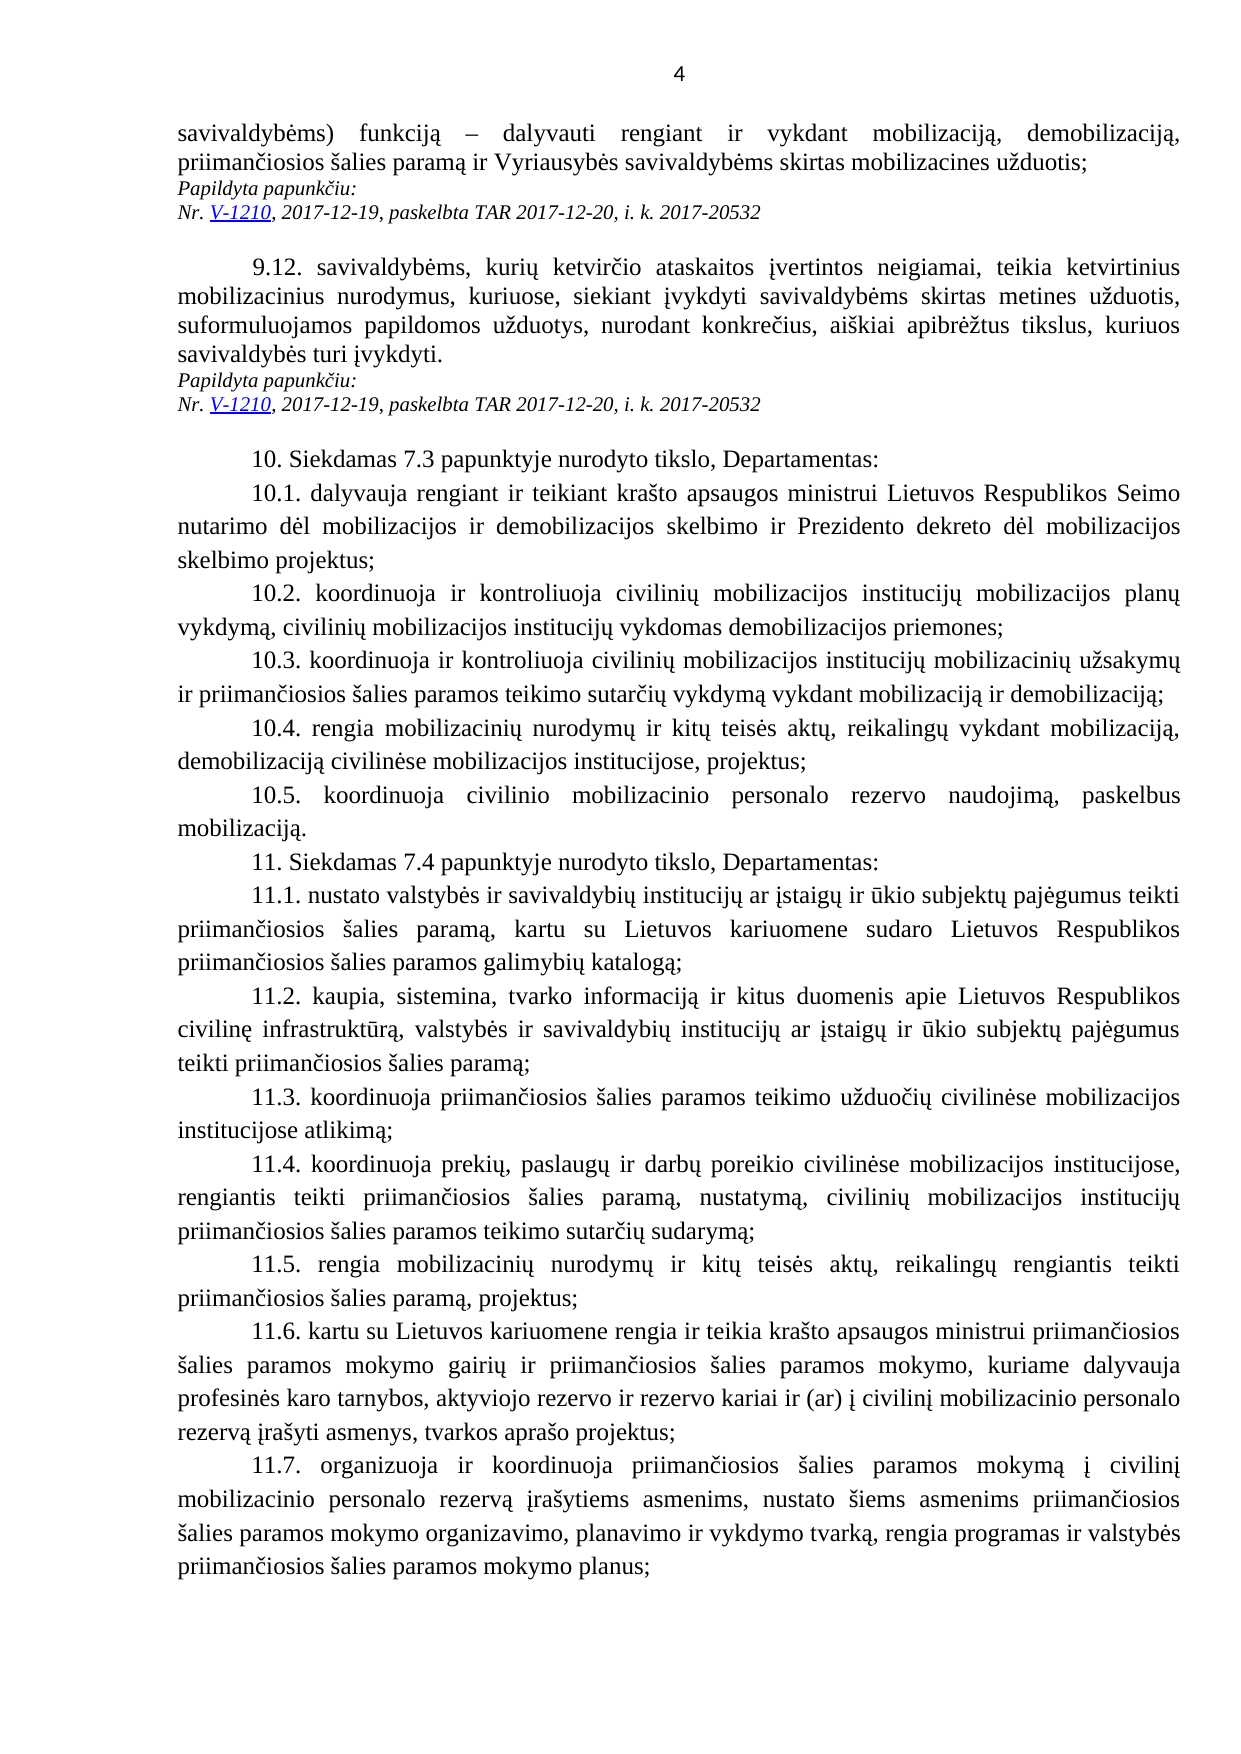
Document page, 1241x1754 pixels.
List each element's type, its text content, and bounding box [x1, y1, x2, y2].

text 11.7. organizuoja ir koordinuoja priimančiosios šalies paramos mokymą į civilinį mobilizacinio personalo rezervą įrašytiems asmenims, nustato šiems asmenims priimančiosios šalies paramos mokymo organizavimo, planavimo ir vykdymo tvarką, rengia programas ir valstybės priimančiosios šalies paramos mokymo planus; [177, 1451, 1181, 1580]
text Nr. V-1210, 2017-12-19, paskelbta TAR 2017-12-20, i. k. 2017-20532 [177, 200, 1181, 224]
text 10. Siekdamas 7.3 papunktyje nurodyto tikslo, Departamentas: [177, 444, 1181, 473]
text 10.4. rengia mobilizacinių nurodymų ir kitų teisės aktų, reikalingų vykdant mobilizaciją, demobilizaciją civilinėse mobilizacijos institucijose, projektus; [177, 713, 1181, 775]
text Papildyta papunkčiu: [177, 367, 1181, 392]
text 11.1. nustato valstybės ir savivaldybių institucijų ar įstaigų ir ūkio subjektų pajėgumus teikti priimančiosios šalies paramą, kartu su Lietuvos kariuomene sudaro Lietuvos Respublikos priimančiosios šalies paramos galimybių katalogą; [177, 880, 1181, 976]
text 11.2. kaupia, sistemina, tvarko informaciją ir kitus duomenis apie Lietuvos Respublikos civilinę infrastruktūrą, valstybės ir savivaldybių institucijų ar įstaigų ir ūkio subjektų pajėgumus teikti priimančiosios šalies paramą; [177, 981, 1181, 1077]
text 10.5. koordinuoja civilinio mobilizacinio personalo rezervo naudojimą, paskelbus mobilizaciją. [177, 780, 1181, 842]
text 11.5. rengia mobilizacinių nurodymų ir kitų teisės aktų, reikalingų rengiantis teikti priimančiosios šalies paramą, projektus; [177, 1249, 1181, 1312]
text 11. Siekdamas 7.4 papunktyje nurodyto tikslo, Departamentas: [177, 847, 1181, 876]
text 11.3. koordinuoja priimančiosios šalies paramos teikimo užduočių civilinėse mobilizacijos institucijose atlikimą; [177, 1082, 1181, 1144]
text Nr. V-1210, 2017-12-19, paskelbta TAR 2017-12-20, i. k. 2017-20532 [177, 392, 1181, 416]
text Papildyta papunkčiu: [177, 176, 1181, 200]
text 10.2. koordinuoja ir kontroliuoja civilinių mobilizacijos institucijų mobilizacijos planų vykdymą, civilinių mobilizacijos institucijų vykdomas demobilizacijos priemones; [177, 578, 1181, 641]
text savivaldybėms) funkciją – dalyvauti rengiant ir vykdant mobilizaciją, demobilizaciją, priimančiosios šalies paramą ir Vyriausybės savivaldybėms skirtas mobilizacines užduotis; [177, 118, 1181, 176]
text 10.3. koordinuoja ir kontroliuoja civilinių mobilizacijos institucijų mobilizacinių užsakymų ir priimančiosios šalies paramos teikimo sutarčių vykdymą vykdant mobilizaciją ir demobilizaciją; [177, 646, 1181, 708]
text 11.6. kartu su Lietuvos kariuomene rengia ir teikia krašto apsaugos ministrui priimančiosios šalies paramos mokymo gairių ir priimančiosios šalies paramos mokymo, kuriame dalyvauja profesinės karo tarnybos, aktyviojo rezervo ir rezervo kariai ir (ar) į civilinį mobilizacinio personalo rezervą įrašyti asmenys, tvarkos aprašo projektus; [177, 1316, 1181, 1446]
text 10.1. dalyvauja rengiant ir teikiant krašto apsaugos ministrui Lietuvos Respublikos Seimo nutarimo dėl mobilizacijos ir demobilizacijos skelbimo ir Prezidento dekreto dėl mobilizacijos skelbimo projektus; [177, 478, 1181, 574]
text 11.4. koordinuoja prekių, paslaugų ir darbų poreikio civilinėse mobilizacijos institucijose, rengiantis teikti priimančiosios šalies paramą, nustatymą, civilinių mobilizacijos institucijų priimančiosios šalies paramos teikimo sutarčių sudarymą; [177, 1149, 1181, 1244]
text 9.12. savivaldybėms, kurių ketvirčio ataskaitos įvertintos neigiamai, teikia ketvirtinius mobilizacinius nurodymus, kuriuose, siekiant įvykdyti savivaldybėms skirtas metines užduotis, suformuluojamos papildomos užduotys, nurodant konkrečius, aiškiai apibrėžtus tikslus, kuriuos savivaldybės turi įvykdyti. [177, 252, 1181, 367]
